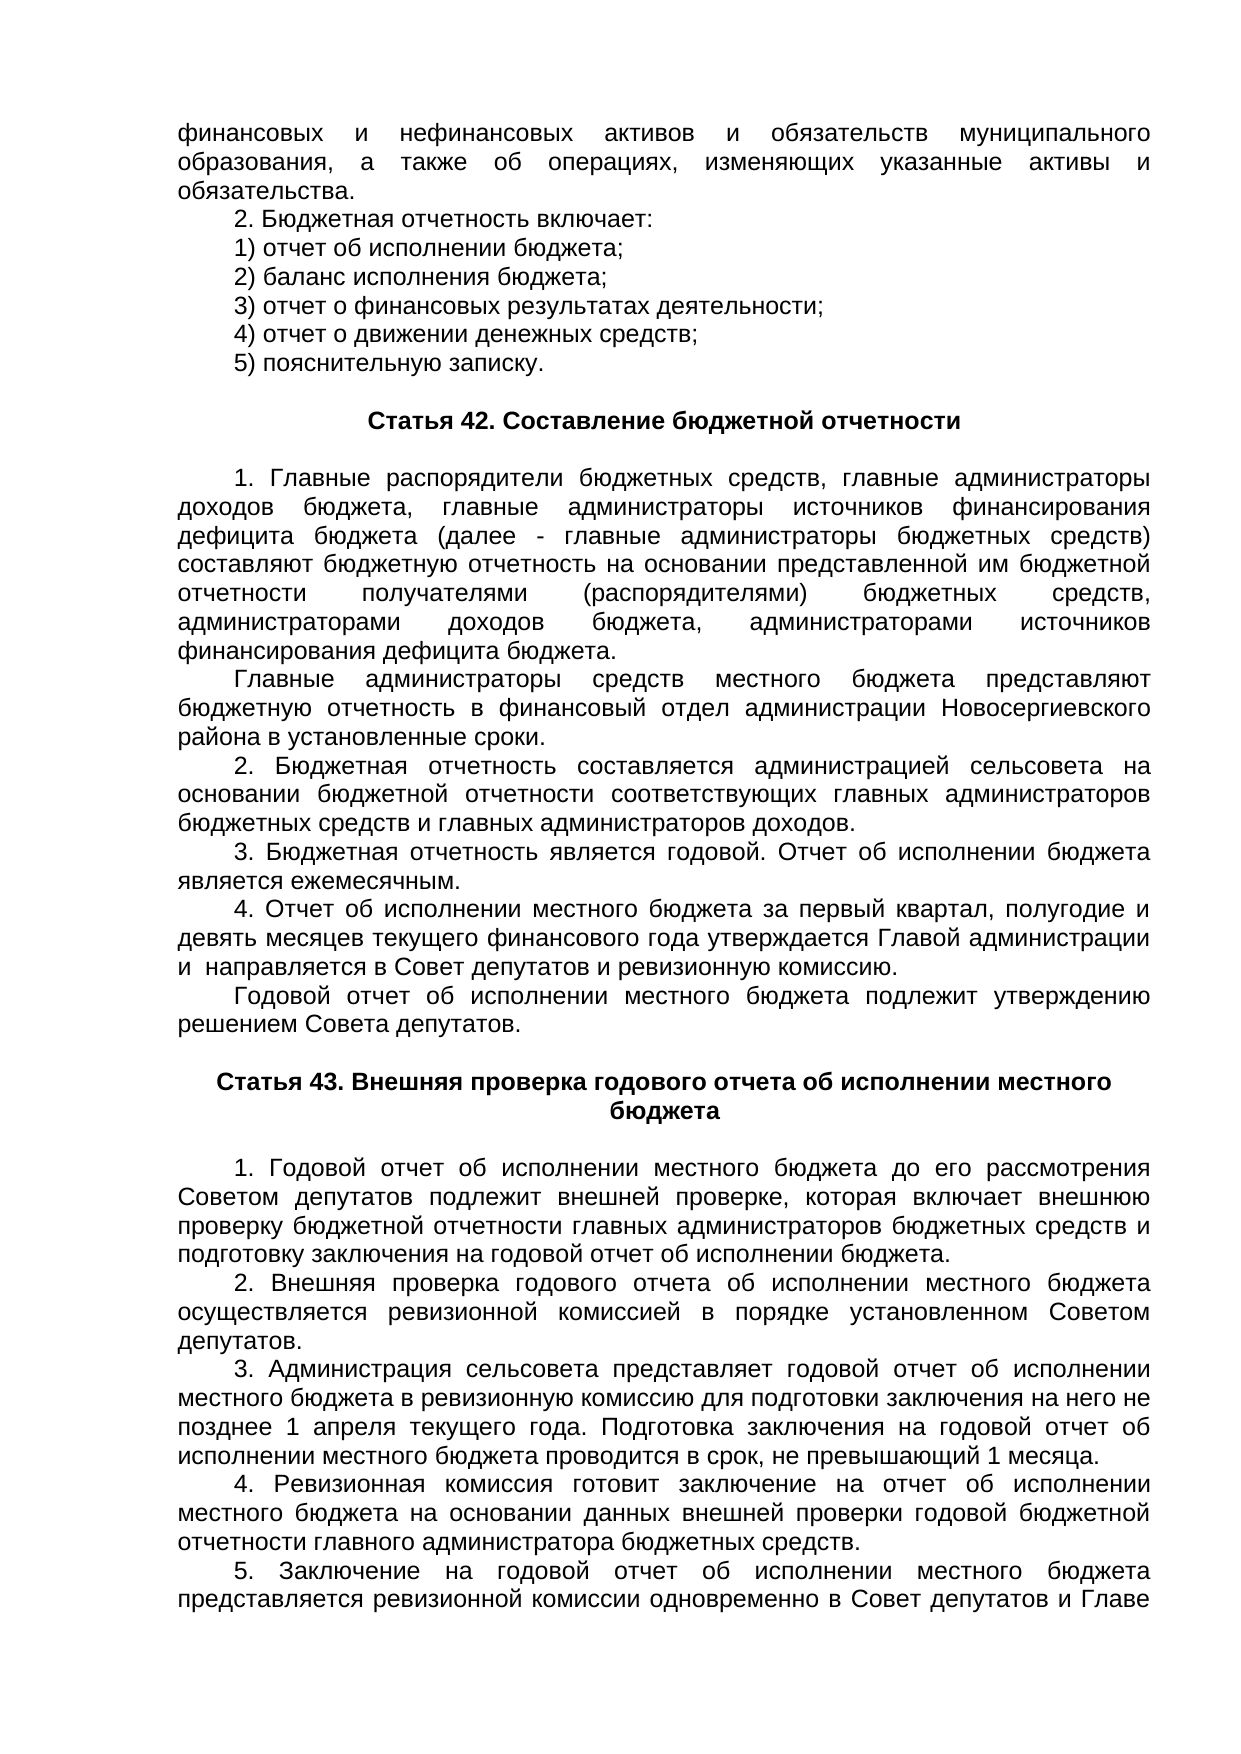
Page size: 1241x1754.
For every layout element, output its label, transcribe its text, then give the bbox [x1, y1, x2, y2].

subtitle 2. Внешняя проверка годового отчета об исполнении местного бюджета осуществляется ревизионной комиссией в порядке установленном Советом депутатов. [177, 1268, 1152, 1354]
subtitle финансовых и нефинансовых активов и обязательств муниципального образования, а также об операциях, изменяющих указанные активы и обязательства. [177, 118, 1152, 204]
subtitle 5) пояснительную записку. [177, 348, 1152, 377]
subtitle 2. Бюджетная отчетность составляется администрацией сельсовета на основании бюджетной отчетности соответствующих главных администраторов бюджетных средств и главных администраторов доходов. [177, 751, 1152, 837]
subtitle 5. Заключение на годовой отчет об исполнении местного бюджета представляется ревизионной комиссии одновременно в Совет депутатов и Главе [177, 1556, 1152, 1613]
subtitle Главные администраторы средств местного бюджета представляют бюджетную отчетность в финансовый отдел администрации Новосергиевского района в установленные сроки. [177, 664, 1152, 751]
subtitle 4. Ревизионная комиссия готовит заключение на отчет об исполнении местного бюджета на основании данных внешней проверки годовой бюджетной отчетности главного администратора бюджетных средств. [177, 1469, 1152, 1556]
subtitle 1. Годовой отчет об исполнении местного бюджета до его рассмотрения Советом депутатов подлежит внешней проверке, которая включает внешнюю проверку бюджетной отчетности главных администраторов бюджетных средств и подготовку заключения на годовой отчет об исполнении бюджета. [177, 1153, 1152, 1268]
subtitle 3. Бюджетная отчетность является годовой. Отчет об исполнении бюджета является ежемесячным. [177, 837, 1152, 894]
subtitle 4) отчет о движении денежных средств; [177, 319, 1152, 348]
subtitle Годовой отчет об исполнении местного бюджета подлежит утверждению решением Совета депутатов. [177, 981, 1152, 1038]
subtitle 3) отчет о финансовых результатах деятельности; [177, 291, 1152, 319]
subtitle 3. Администрация сельсовета представляет годовой отчет об исполнении местного бюджета в ревизионную комиссию для подготовки заключения на него не позднее 1 апреля текущего года. Подготовка заключения на годовой отчет об исполнении местного бюджета проводится в срок, не превышающий 1 месяца. [177, 1354, 1152, 1469]
subtitle Статья 43. Внешняя проверка годового отчета об исполнении местного бюджета [177, 1067, 1152, 1124]
subtitle 1. Главные распорядители бюджетных средств, главные администраторы доходов бюджета, главные администраторы источников финансирования дефицита бюджета (далее - главные администраторы бюджетных средств) составляют бюджетную отчетность на основании представленной им бюджетной отчетности получателями (распорядителями) бюджетных средств, администраторами доходов бюджета, администраторами источников финансирования дефицита бюджета. [177, 463, 1152, 664]
subtitle Статья 42. Составление бюджетной отчетности [177, 406, 1152, 434]
subtitle 2) баланс исполнения бюджета; [177, 262, 1152, 291]
subtitle 4. Отчет об исполнении местного бюджета за первый квартал, полугодие и девять месяцев текущего финансового года утверждается Главой администрации и направляется в Совет депутатов и ревизионную комиссию. [177, 894, 1152, 981]
subtitle 2. Бюджетная отчетность включает: [177, 204, 1152, 233]
subtitle 1) отчет об исполнении бюджета; [177, 233, 1152, 262]
